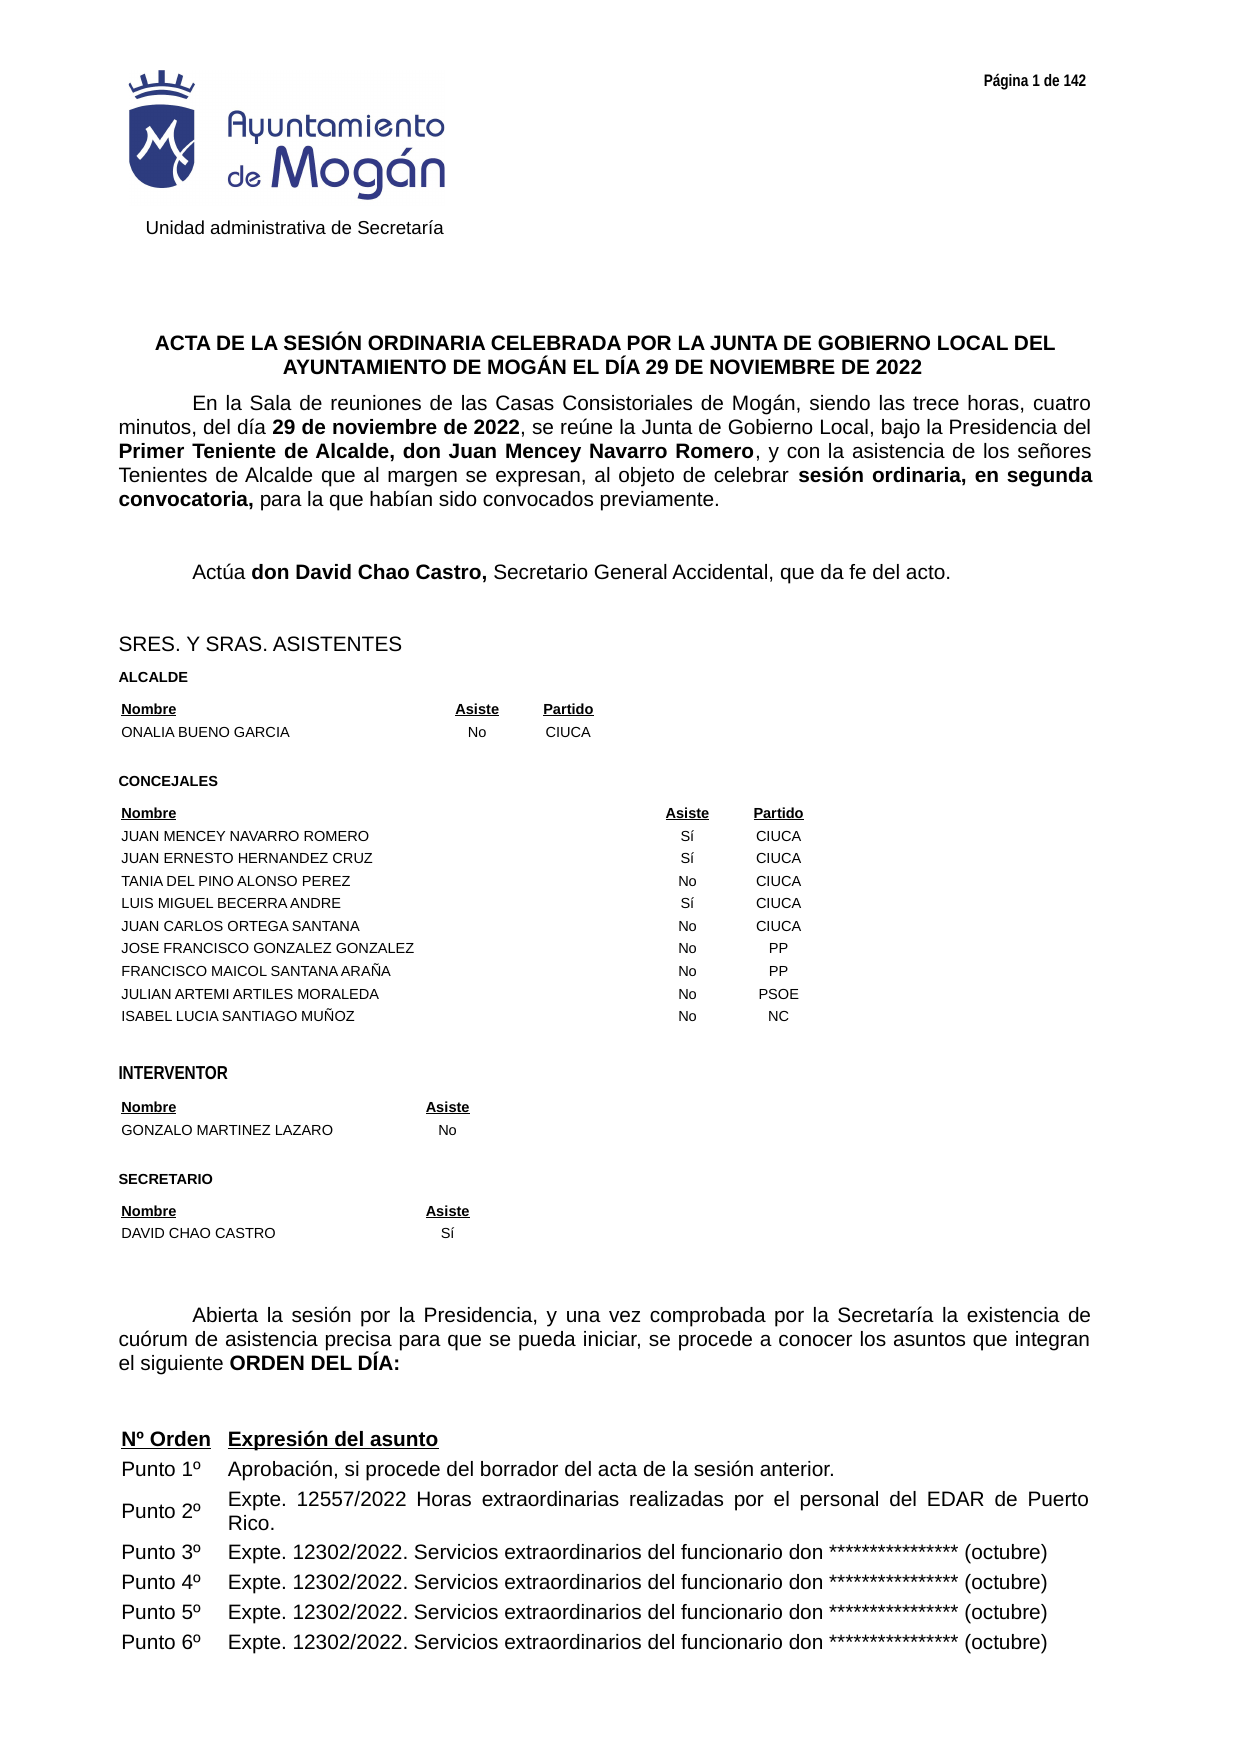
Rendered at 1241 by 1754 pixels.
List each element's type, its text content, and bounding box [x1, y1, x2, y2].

text ALCALDE [118, 669, 1092, 685]
table_cell PP [728, 937, 829, 960]
table_cell ISABEL LUCIA SANTIAGO MUÑOZ [118, 1005, 647, 1028]
table_header Asiste [437, 698, 517, 721]
text En la Sala de reuniones de las Casas Consistoriales de Mogán, siendo las trece horas, cuatro minutos, del día 29 de noviembre de 2022, se reúne la Junta de Gobierno Local, bajo la Presidencia del Primer Teniente de Alcalde, don Juan Mencey Navarro Romero, y con la asistencia de los señores Tenientes de Alcalde que al margen se expresan, al objeto de celebrar sesión ordinaria, en segunda convocatoria, para la que habían sido convocados previamente. [118, 391, 1092, 511]
table_cell Sí [406, 1222, 489, 1245]
table_cell Sí [647, 847, 728, 869]
table_cell Expte. 12557/2022 Horas extraordinarias realizadas por el personal del EDAR de Puerto Rico. [225, 1484, 1092, 1537]
table_cell Punto 6º [118, 1627, 225, 1656]
table_header Partido [517, 698, 619, 721]
table_cell JOSE FRANCISCO GONZALEZ GONZALEZ [118, 937, 647, 960]
table_cell No [647, 915, 728, 937]
table_cell No [437, 721, 517, 743]
table_cell JUAN MENCEY NAVARRO ROMERO [118, 824, 647, 847]
table_cell LUIS MIGUEL BECERRA ANDRE [118, 892, 647, 915]
table_cell Sí [647, 824, 728, 847]
table_cell Punto 2º [118, 1484, 225, 1537]
table_cell No [647, 937, 728, 960]
table_cell Aprobación, si procede del borrador del acta de la sesión anterior. [225, 1454, 1092, 1483]
table_cell JULIAN ARTEMI ARTILES MORALEDA [118, 983, 647, 1005]
table_header Partido [728, 802, 829, 824]
table_header Asiste [406, 1096, 489, 1118]
table_cell JUAN ERNESTO HERNANDEZ CRUZ [118, 847, 647, 869]
text SECRETARIO [118, 1170, 1092, 1187]
table_cell CIUCA [517, 721, 619, 743]
table_cell No [406, 1119, 489, 1141]
table_header Expresión del asunto [225, 1424, 1092, 1454]
table_cell PP [728, 960, 829, 982]
table_cell NC [728, 1005, 829, 1028]
table_cell JUAN CARLOS ORTEGA SANTANA [118, 915, 647, 937]
table_header Nombre [118, 802, 647, 824]
table_cell Expte. 12302/2022. Servicios extraordinarios del funcionario don **************** (octubre) [225, 1627, 1092, 1656]
table_cell CIUCA [728, 824, 829, 847]
table_cell Sí [647, 892, 728, 915]
table_cell No [647, 870, 728, 892]
table_cell Expte. 12302/2022. Servicios extraordinarios del funcionario don **************** (octubre) [225, 1537, 1092, 1567]
text Actúa don David Chao Castro, Secretario General Accidental, que da fe del acto. [118, 559, 1092, 583]
table_cell Expte. 12302/2022. Servicios extraordinarios del funcionario don **************** (octubre) [225, 1567, 1092, 1597]
table_header Nº Orden [118, 1424, 225, 1454]
table_cell CIUCA [728, 847, 829, 869]
table_cell GONZALO MARTINEZ LAZARO [118, 1119, 406, 1141]
table_header Asiste [406, 1200, 489, 1222]
text SRES. Y SRAS. ASISTENTES [118, 632, 1092, 656]
table_cell Punto 1º [118, 1454, 225, 1483]
table_cell TANIA DEL PINO ALONSO PEREZ [118, 870, 647, 892]
table_cell CIUCA [728, 870, 829, 892]
table_header Nombre [118, 1200, 406, 1222]
table_cell Punto 3º [118, 1537, 225, 1567]
text INTERVENTOR [118, 1062, 1092, 1083]
table_cell DAVID CHAO CASTRO [118, 1222, 406, 1245]
table_cell CIUCA [728, 915, 829, 937]
table_cell PSOE [728, 983, 829, 1005]
table_cell Punto 5º [118, 1597, 225, 1627]
table_cell Expte. 12302/2022. Servicios extraordinarios del funcionario don **************** (octubre) [225, 1597, 1092, 1627]
picture [128, 70, 445, 206]
table_cell FRANCISCO MAICOL SANTANA ARAÑA [118, 960, 647, 982]
table_cell CIUCA [728, 892, 829, 915]
table_cell Punto 4º [118, 1567, 225, 1597]
table_cell ONALIA BUENO GARCIA [118, 721, 437, 743]
table_header Asiste [647, 802, 728, 824]
text CONCEJALES [118, 772, 1092, 789]
table_cell No [647, 960, 728, 982]
text ACTA DE LA SESIÓN ORDINARIA CELEBRADA POR LA JUNTA DE GOBIERNO LOCAL DEL AYUNTAMIENTO DE MOGÁN EL DÍA 29 DE NOVIEMBRE DE 2022 [118, 331, 1092, 378]
table_cell No [647, 983, 728, 1005]
table_cell No [647, 1005, 728, 1028]
text Abierta la sesión por la Presidencia, y una vez comprobada por la Secretaría la existencia de cuórum de asistencia precisa para que se pueda iniciar, se procede a conocer los asuntos que integran el siguiente ORDEN DEL DÍA: [118, 1303, 1092, 1375]
table_header Nombre [118, 1096, 406, 1118]
table_header Nombre [118, 698, 437, 721]
